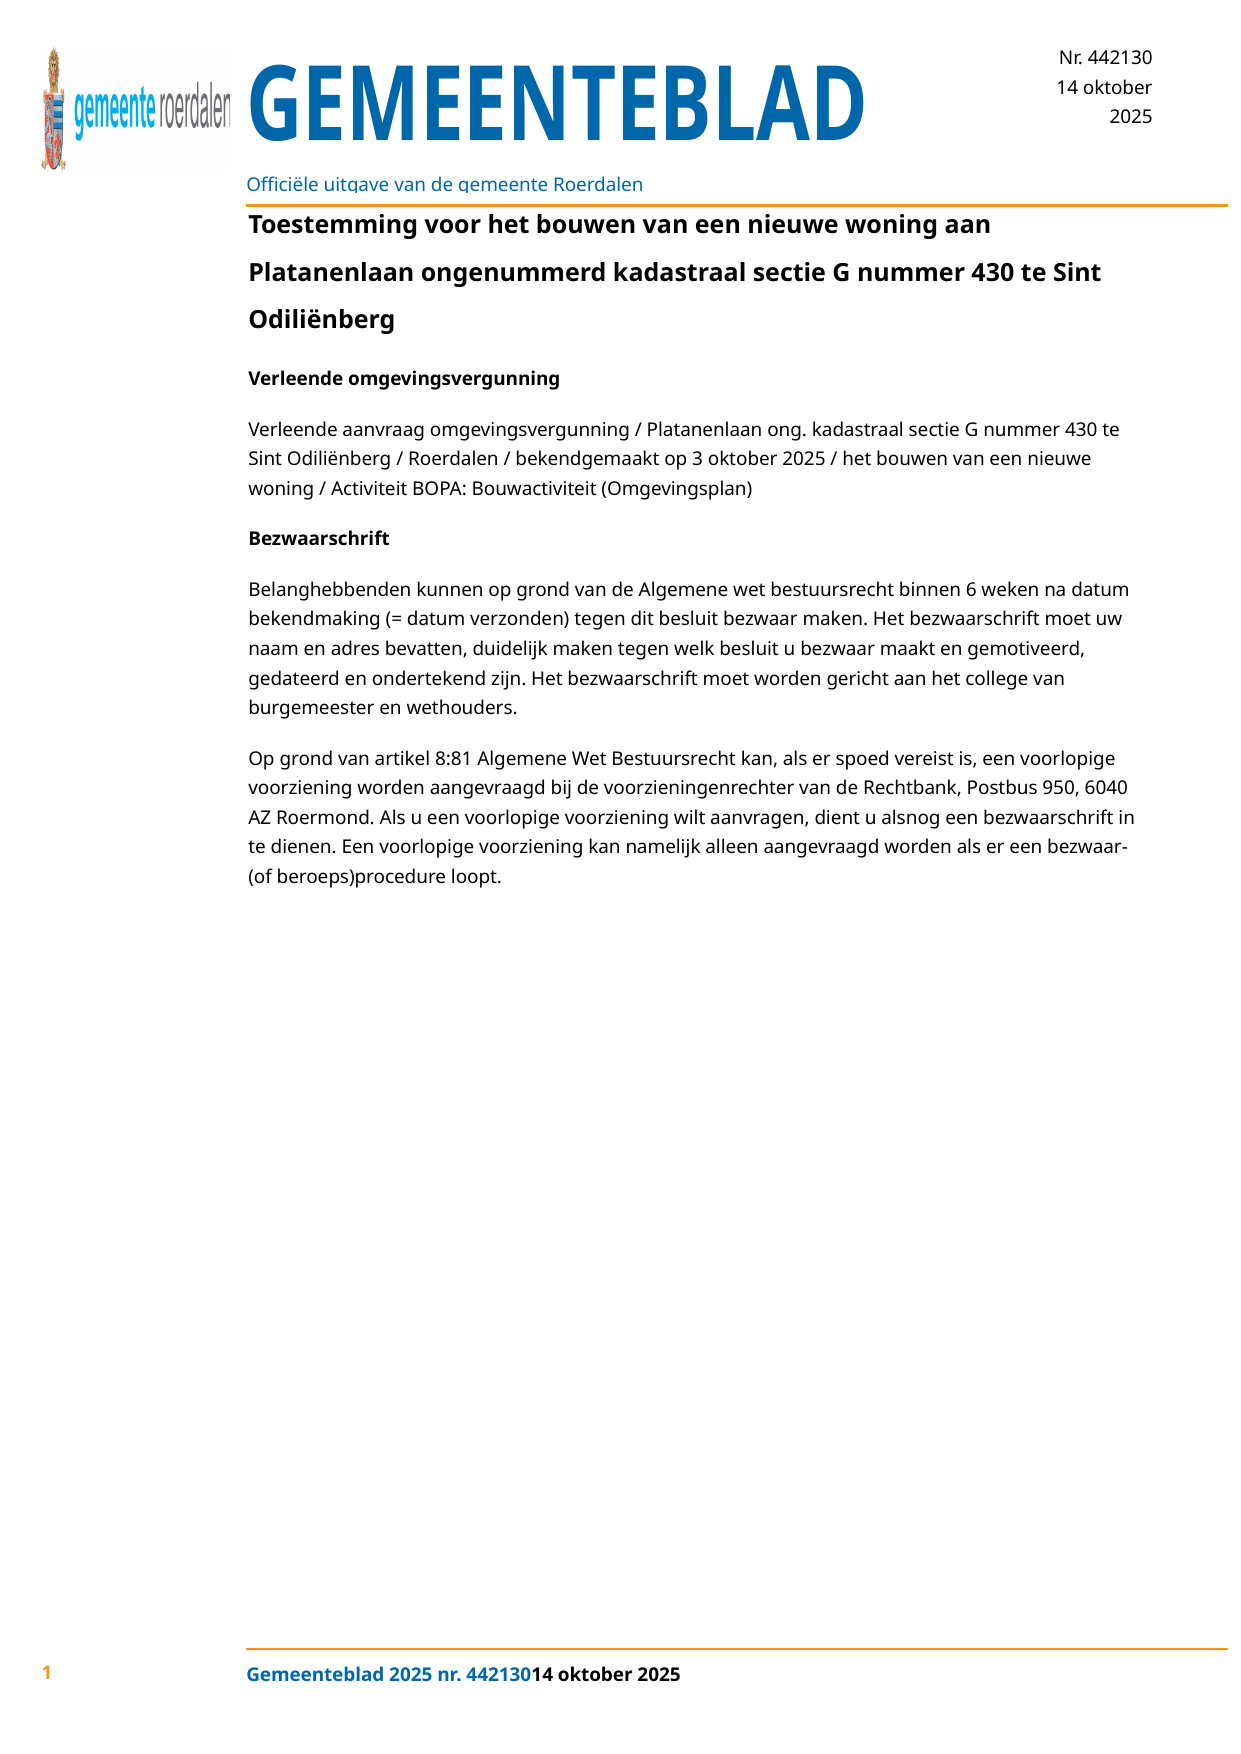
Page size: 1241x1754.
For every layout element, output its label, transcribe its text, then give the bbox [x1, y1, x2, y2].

text Bezwaarschrift [248, 526, 1152, 551]
text Verleende aanvraag omgevingsvergunning / Platanenlaan ong. kadastraal sectie G nummer 430 te Sint Odiliënberg / Roerdalen / bekendgemaakt op 3 oktober 2025 / het bouwen van een nieuwe woning / Activiteit BOPA: Bouwactiviteit (Omgevingsplan) [248, 416, 1152, 501]
text Belanghebbenden kunnen op grond van de Algemene wet bestuursrecht binnen 6 weken na datum bekendmaking (= datum verzonden) tegen dit besluit bezwaar maken. Het bezwaarschrift moet uw naam en adres bevatten, duidelijk maken tegen welk besluit u bezwaar maakt en gemotiveerd, gedateerd en ondertekend zijn. Het bezwaarschrift moet worden gericht aan het college van burgemeester en wethouders. [248, 576, 1152, 720]
text Toestemming voor het bouwen van een nieuwe woning aan Platanenlaan ongenummerd kadastraal sectie G nummer 430 te Sint Odiliënberg [248, 207, 1152, 336]
text Op grond van artikel 8:81 Algemene Wet Bestuursrecht kan, als er spoed vereist is, een voorlopige voorziening worden aangevraagd bij de voorzieningenrechter van de Rechtbank, Postbus 950, 6040 AZ Roermond. Als u een voorlopige voorziening wilt aanvragen, dient u alsnog een bezwaarschrift in te dienen. Een voorlopige voorziening kan namelijk alleen aangevraagd worden als er een bezwaar- (of beroeps)procedure loopt. [248, 745, 1152, 889]
picture [41, 47, 231, 172]
text Verleende omgevingsvergunning [248, 366, 1152, 391]
